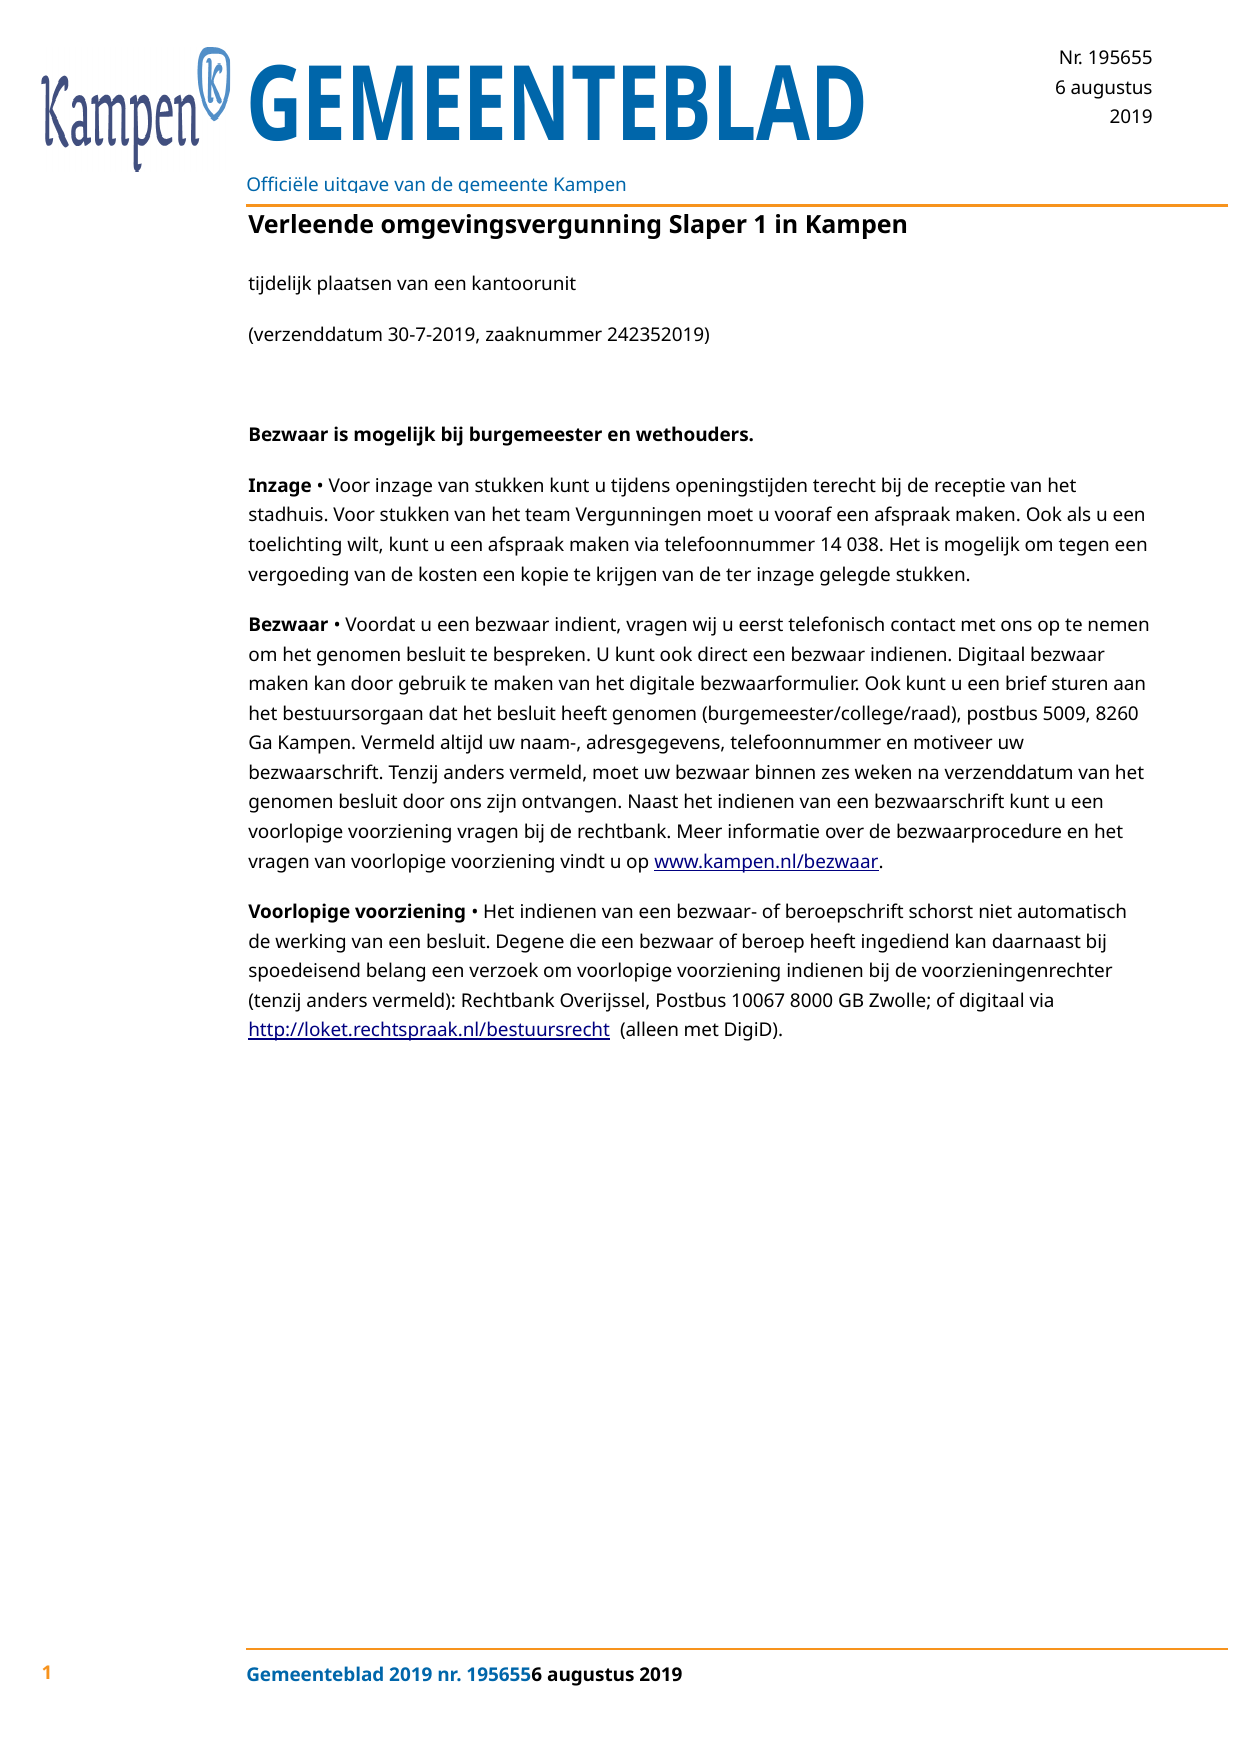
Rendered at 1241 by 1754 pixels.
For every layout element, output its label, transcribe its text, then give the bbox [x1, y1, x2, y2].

picture [41, 47, 231, 172]
text (verzenddatum 30-7-2019, zaaknummer 242352019) [248, 321, 1152, 346]
text Inzage • Voor inzage van stukken kunt u tijdens openingstijden terecht bij de receptie van het stadhuis. Voor stukken van het team Vergunningen moet u vooraf een afspraak maken. Ook als u een toelichting wilt, kunt u een afspraak maken via telefoonnummer 14 038. Het is mogelijk om tegen een vergoeding van de kosten een kopie te krijgen van de ter inzage gelegde stukken. [248, 472, 1152, 586]
text Bezwaar • Voordat u een bezwaar indient, vragen wij u eerst telefonisch contact met ons op te nemen om het genomen besluit te bespreken. U kunt ook direct een bezwaar indienen. Digitaal bezwaar maken kan door gebruik te maken van het digitale bezwaarformulier. Ook kunt u een brief sturen aan het bestuursorgaan dat het besluit heeft genomen (burgemeester/college/raad), postbus 5009, 8260 Ga Kampen. Vermeld altijd uw naam-, adresgegevens, telefoonnummer en motiveer uw bezwaarschrift. Tenzij anders vermeld, moet uw bezwaar binnen zes weken na verzenddatum van het genomen besluit door ons zijn ontvangen. Naast het indienen van een bezwaarschrift kunt u een voorlopige voorziening vragen bij de rechtbank. Meer informatie over de bezwaarprocedure en het vragen van voorlopige voorziening vindt u op www.kampen.nl/bezwaar. [248, 611, 1152, 873]
text Verleende omgevingsvergunning Slaper 1 in Kampen [248, 207, 1152, 241]
text Voorlopige voorziening • Het indienen van een bezwaar- of beroepschrift schorst niet automatisch de werking van een besluit. Degene die een bezwaar of beroep heeft ingediend kan daarnaast bij spoedeisend belang een verzoek om voorlopige voorziening indienen bij de voorzieningenrechter (tenzij anders vermeld): Rechtbank Overijssel, Postbus 10067 8000 GB Zwolle; of digitaal via http://loket.rechtspraak.nl/bestuursrecht (alleen met DigiD). [248, 898, 1152, 1042]
text Bezwaar is mogelijk bij burgemeester en wethouders. [248, 422, 1152, 447]
text tijdelijk plaatsen van een kantoorunit [248, 270, 1152, 296]
